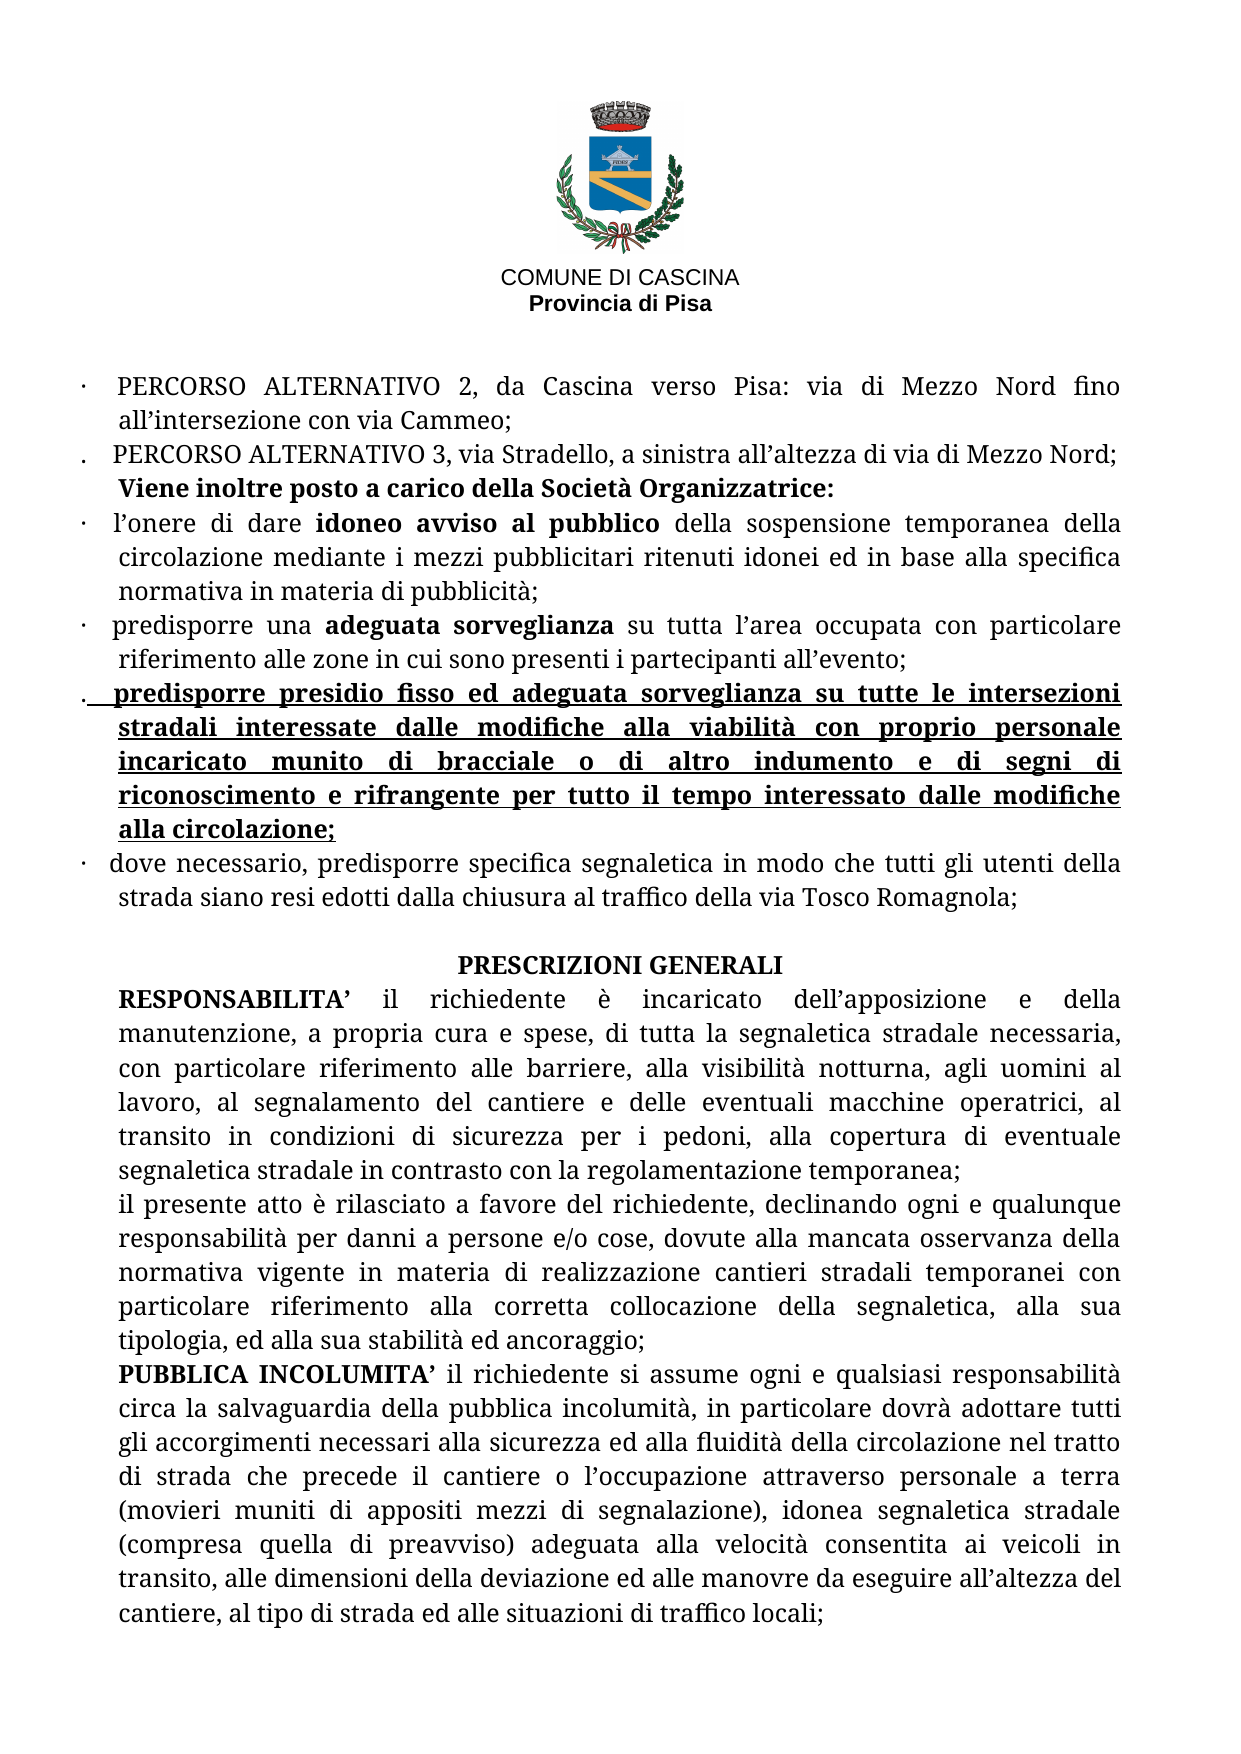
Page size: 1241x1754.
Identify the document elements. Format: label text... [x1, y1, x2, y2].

text · predisporre una adeguata sorveglianza su tutta l’area occupata con particolare riferimento alle zone in cui sono presenti i partecipanti all’evento; [80, 607, 1122, 676]
text . PERCORSO ALTERNATIVO 3, via Stradello, a sinistra all’altezza di via di Mezzo Nord; [80, 437, 1122, 471]
text · dove necessario, predisporre specifica segnaletica in modo che tutti gli utenti della strada siano resi edotti dalla chiusura al traffico della via Tosco Romagnola; [80, 846, 1122, 914]
text · l’onere di dare idoneo avviso al pubblico della sospensione temporanea della circolazione mediante i mezzi pubblicitari ritenuti idonei ed in base alla specifica normativa in materia di pubblicità; [80, 505, 1122, 607]
text RESPONSABILITA’ il richiedente è incaricato dell’apposizione e della manutenzione, a propria cura e spese, di tutta la segnaletica stradale necessaria, con particolare riferimento alle barriere, alla visibilità notturna, agli uomini al lavoro, al segnalamento del cantiere e delle eventuali macchine operatrici, al transito in condizioni di sicurezza per i pedoni, alla copertura di eventuale segnaletica stradale in contrasto con la regolamentazione temporanea; [118, 982, 1122, 1186]
text PUBBLICA INCOLUMITA’ il richiedente si assume ogni e qualsiasi responsabilità circa la salvaguardia della pubblica incolumità, in particolare dovrà adottare tutti gli accorgimenti necessari alla sicurezza ed alla fluidità della circolazione nel tratto di strada che precede il cantiere o l’occupazione attraverso personale a terra (movieri muniti di appositi mezzi di segnalazione), idonea segnaletica stradale (compresa quella di preavviso) adeguata alla velocità consentita ai veicoli in transito, alle dimensioni della deviazione ed alle manovre da eseguire all’altezza del cantiere, al tipo di strada ed alle situazioni di traffico locali; [118, 1357, 1122, 1629]
text il presente atto è rilasciato a favore del richiedente, declinando ogni e qualunque responsabilità per danni a persone e/o cose, dovute alla mancata osservanza della normativa vigente in materia di realizzazione cantieri stradali temporanei con particolare riferimento alla corretta collocazione della segnaletica, alla sua tipologia, ed alla sua stabilità ed ancoraggio; [118, 1186, 1122, 1357]
picture [556, 101, 684, 254]
text Viene inoltre posto a carico della Società Organizzatrice: [118, 471, 1122, 505]
text · PERCORSO ALTERNATIVO 2, da Cascina verso Pisa: via di Mezzo Nord fino all’intersezione con via Cammeo; [80, 369, 1122, 437]
text PRESCRIZIONI GENERALI [118, 948, 1122, 982]
text . predisporre presidio fisso ed adeguata sorveglianza su tutte le intersezioni stradali interessate dalle modifiche alla viabilità con proprio personale incaricato munito di bracciale o di altro indumento e di segni di riconoscimento e rifrangente per tutto il tempo interessato dalle modifiche alla circolazione; [80, 676, 1122, 846]
